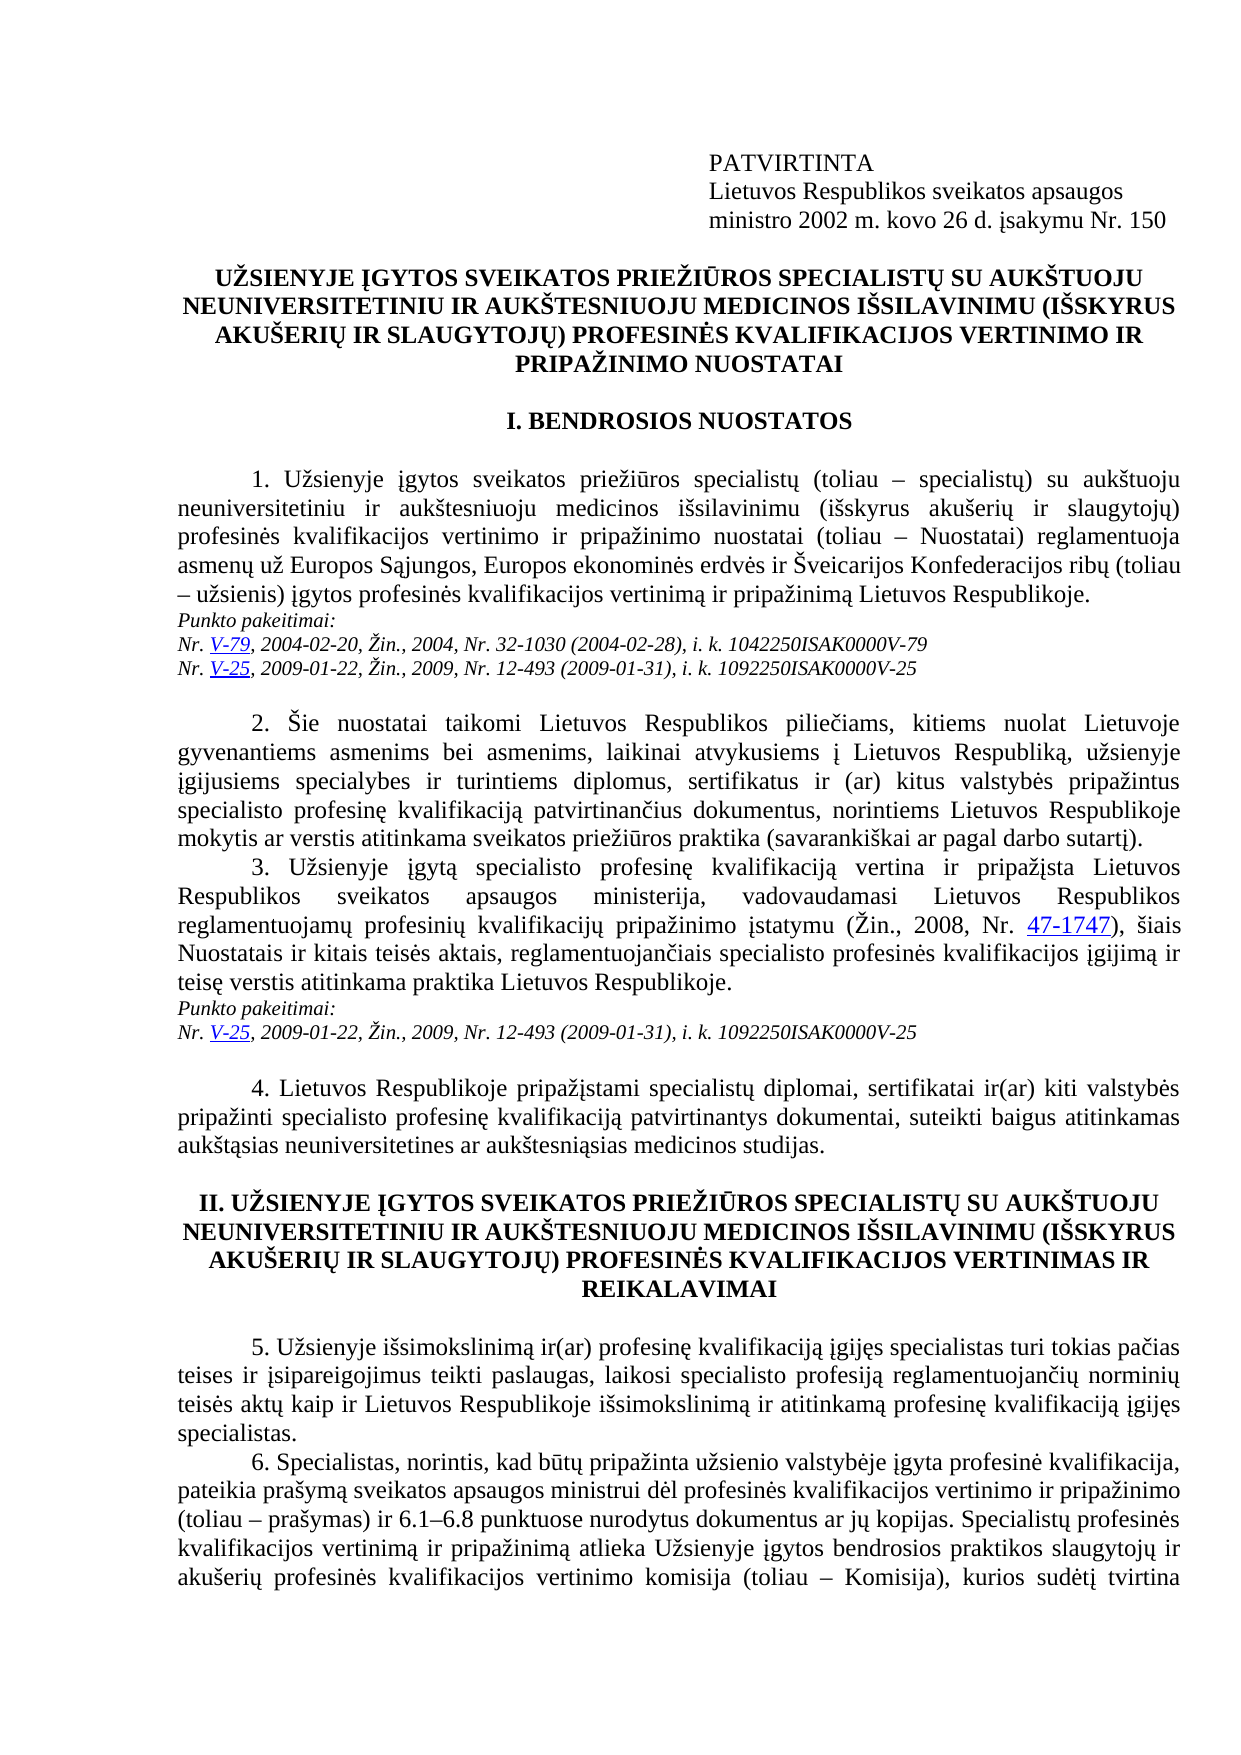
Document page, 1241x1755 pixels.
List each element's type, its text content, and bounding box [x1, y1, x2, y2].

text 5. Užsienyje išsimokslinimą ir(ar) profesinę kvalifikaciją įgijęs specialistas turi tokias pačias teises ir įsipareigojimus teikti paslaugas, laikosi specialisto profesiją reglamentuojančių norminių teisės aktų kaip ir Lietuvos Respublikoje išsimokslinimą ir atitinkamą profesinę kvalifikaciją įgijęs specialistas. [177, 1332, 1181, 1447]
text Nr. V-25, 2009-01-22, Žin., 2009, Nr. 12-493 (2009-01-31), i. k. 1092250ISAK0000V-25 [177, 656, 1181, 680]
text 1. Užsienyje įgytos sveikatos priežiūros specialistų (toliau – specialistų) su aukštuoju neuniversitetiniu ir aukštesniuoju medicinos išsilavinimu (išskyrus akušerių ir slaugytojų) profesinės kvalifikacijos vertinimo ir pripažinimo nuostatai (toliau – Nuostatai) reglamentuoja asmenų už Europos Sąjungos, Europos ekonominės erdvės ir Šveicarijos Konfederacijos ribų (toliau – užsienis) įgytos profesinės kvalifikacijos vertinimą ir pripažinimą Lietuvos Respublikoje. [177, 464, 1181, 608]
text ministro 2002 m. kovo 26 d. įsakymu Nr. 150 [177, 205, 1181, 234]
text Nr. V-25, 2009-01-22, Žin., 2009, Nr. 12-493 (2009-01-31), i. k. 1092250ISAK0000V-25 [177, 1020, 1181, 1044]
text 4. Lietuvos Respublikoje pripažįstami specialistų diplomai, sertifikatai ir(ar) kiti valstybės pripažinti specialisto profesinę kvalifikaciją patvirtinantys dokumentai, suteikti baigus atitinkamas aukštąsias neuniversitetines ar aukštesniąsias medicinos studijas. [177, 1073, 1181, 1159]
text 6. Specialistas, norintis, kad būtų pripažinta užsienio valstybėje įgyta profesinė kvalifikacija, pateikia prašymą sveikatos apsaugos ministrui dėl profesinės kvalifikacijos vertinimo ir pripažinimo (toliau – prašymas) ir 6.1–6.8 punktuose nurodytus dokumentus ar jų kopijas. Specialistų profesinės kvalifikacijos vertinimą ir pripažinimą atlieka Užsienyje įgytos bendrosios praktikos slaugytojų ir akušerių profesinės kvalifikacijos vertinimo komisija (toliau – Komisija), kurios sudėtį tvirtina [177, 1447, 1181, 1590]
text 2. Šie nuostatai taikomi Lietuvos Respublikos piliečiams, kitiems nuolat Lietuvoje gyvenantiems asmenims bei asmenims, laikinai atvykusiems į Lietuvos Respubliką, užsienyje įgijusiems specialybes ir turintiems diplomus, sertifikatus ir (ar) kitus valstybės pripažintus specialisto profesinę kvalifikaciją patvirtinančius dokumentus, norintiems Lietuvos Respublikoje mokytis ar verstis atitinkama sveikatos priežiūros praktika (savarankiškai ar pagal darbo sutartį). [177, 708, 1181, 852]
text I. BENDROSIOS NUOSTATOS [177, 406, 1181, 435]
text Lietuvos Respublikos sveikatos apsaugos [177, 176, 1181, 205]
text 3. Užsienyje įgytą specialisto profesinę kvalifikaciją vertina ir pripažįsta Lietuvos Respublikos sveikatos apsaugos ministerija, vadovaudamasi Lietuvos Respublikos reglamentuojamų profesinių kvalifikacijų pripažinimo įstatymu (Žin., 2008, Nr. 47-1747), šiais Nuostatais ir kitais teisės aktais, reglamentuojančiais specialisto profesinės kvalifikacijos įgijimą ir teisę verstis atitinkama praktika Lietuvos Respublikoje. [177, 852, 1181, 996]
text užsienyje įgytos sveikatos priežiūros specialistų su aukštuoju neuniversitetiniu ir aukštesniuoju medicinos išsilavinimu (išskyrus akušerių ir slaugytojų) profesinės kvalifikacijos vertinimo ir pripažinimo nuostatai [177, 263, 1181, 378]
text Punkto pakeitimai: [177, 608, 1181, 632]
text PATVIRTINTA [177, 148, 1181, 176]
text II. užsienyje įgytos sveikatos priežiūros specialistų su aukštuoju neuniversitetiniu ir aukštesniuoju medicinos išsilavinimu (išskyrus akušerių ir slaugytojų) profesinės kvalifikacijos VERTINIMAS IR REIKALAVIMAI [177, 1188, 1181, 1303]
text Punkto pakeitimai: [177, 996, 1181, 1020]
text Nr. V-79, 2004-02-20, Žin., 2004, Nr. 32-1030 (2004-02-28), i. k. 1042250ISAK0000V-79 [177, 632, 1181, 656]
